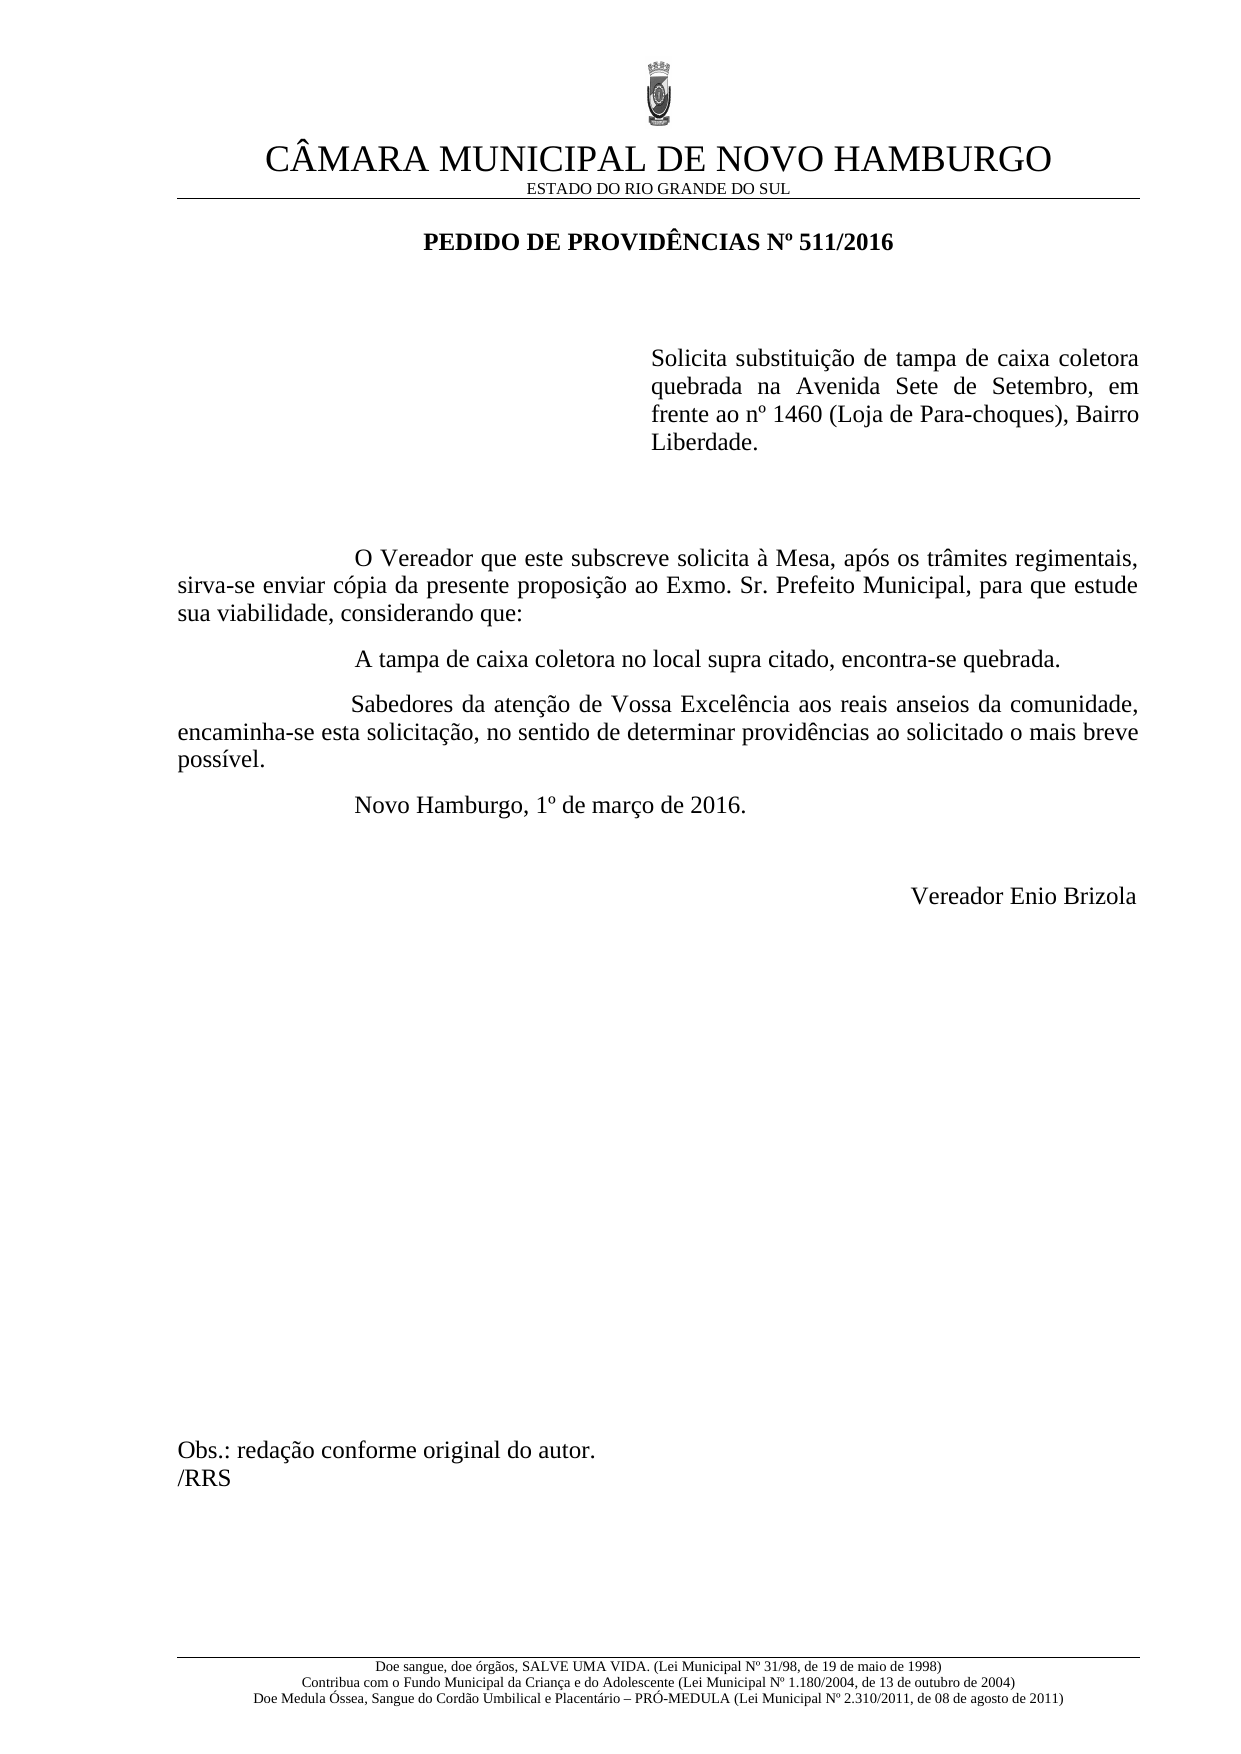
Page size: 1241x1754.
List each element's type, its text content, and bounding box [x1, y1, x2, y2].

text Obs.: redação conforme original do autor. [177, 1436, 1140, 1464]
text A tampa de caixa coletora no local supra citado, encontra-se quebrada. [177, 645, 1140, 672]
text Solicita substituição de tampa de caixa coletora quebrada na Avenida Sete de Setembro, em frente ao nº 1460 (Loja de Para-choques), Bairro Liberdade. [651, 344, 1140, 455]
text Sabedores da atenção de Vossa Excelência aos reais anseios da comunidade, encaminha-se esta solicitação, no sentido de determinar providências ao solicitado o mais breve possível. [177, 690, 1140, 773]
text Novo Hamburgo, 1º de março de 2016. [177, 791, 1140, 819]
text PEDIDO DE PROVIDÊNCIAS Nº 511/2016 [177, 228, 1140, 256]
text O Vereador que este subscreve solicita à Mesa, após os trâmites regimentais, sirva-se enviar cópia da presente proposição ao Exmo. Sr. Prefeito Municipal, para que estude sua viabilidade, considerando que: [177, 544, 1140, 627]
text Vereador Enio Brizola [177, 882, 1140, 909]
text /RRS [177, 1464, 1140, 1491]
